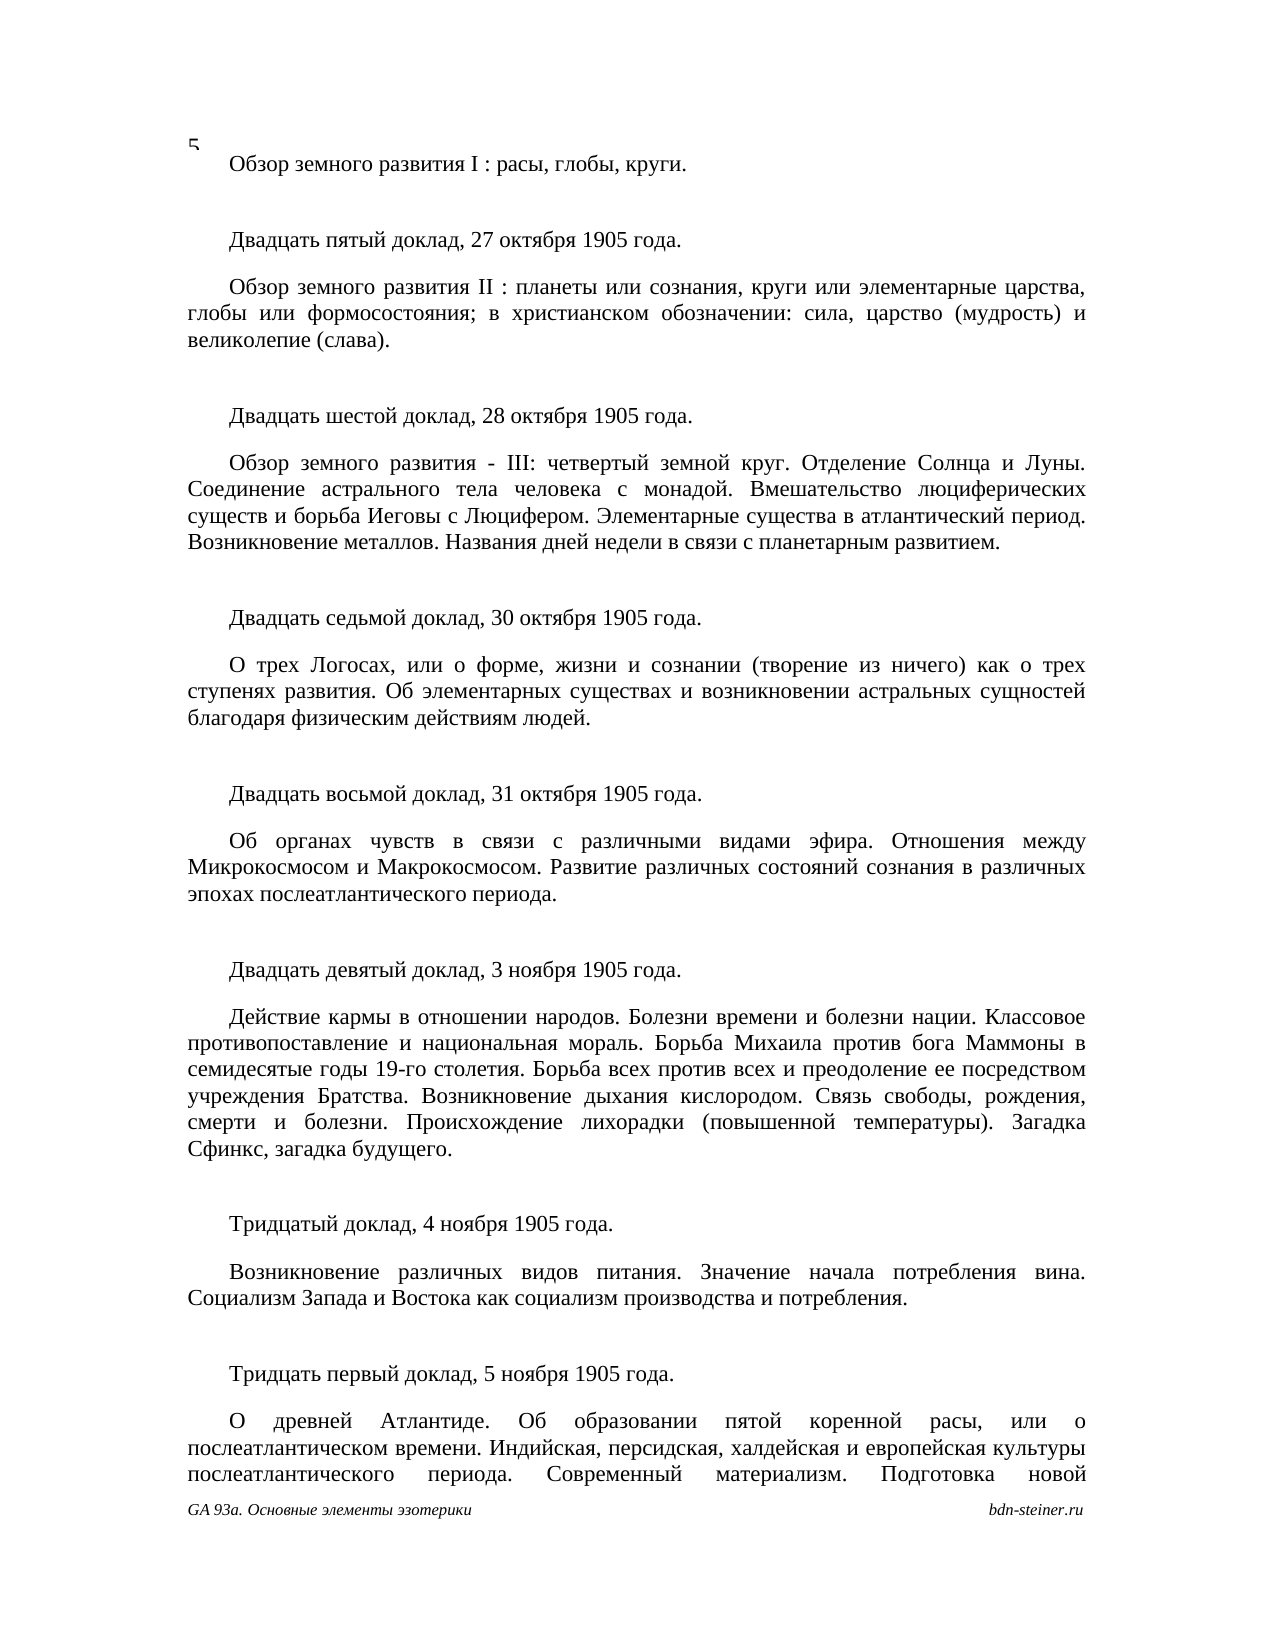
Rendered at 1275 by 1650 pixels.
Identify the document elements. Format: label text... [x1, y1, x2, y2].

text Обзор земного развития - III: четвертый земной круг. Отделение Солнца и Луны. Соединение астрального тела человека с монадой. Вмешательство люциферических существ и борьба Иеговы с Люцифером. Элементарные существа в атлантический период. Возникновение металлов. Названия дней недели в связи с планетарным развитием. [187, 449, 1087, 554]
text О древней Атлантиде. Об образовании пятой коренной расы, или о послеатлантическом времени. Индийская, персидская, халдейская и европейская культуры послеатлантического периода. Современный материализм. Подготовка новой [187, 1407, 1087, 1486]
text Обзор земного развития II : планеты или сознания, круги или элементарные царства, глобы или формосостояния; в христианском обозначении: сила, царство (мудрость) и великолепие (слава). [187, 273, 1087, 352]
text Двадцать седьмой доклад, 30 октября 1905 года. [187, 604, 1087, 630]
text Двадцать девятый доклад, 3 ноября 1905 года. [187, 956, 1087, 982]
text Двадцать пятый доклад, 27 октября 1905 года. [187, 226, 1087, 252]
text Возникновение различных видов питания. Значение начала потребления вина. Социализм Запада и Востока как социализм производства и потребления. [187, 1258, 1087, 1310]
text О трех Логосах, или о форме, жизни и сознании (творение из ничего) как о трех ступенях развития. Об элементарных существах и возникновении астральных сущностей благодаря физическим действиям людей. [187, 651, 1087, 730]
text Двадцать шестой доклад, 28 октября 1905 года. [187, 402, 1087, 428]
text Двадцать восьмой доклад, 31 октября 1905 года. [187, 780, 1087, 806]
text Об органах чувств в связи с различными видами эфира. Отношения между Микрокосмосом и Макрокосмосом. Развитие различных состояний сознания в различных эпохах послеатлантического периода. [187, 827, 1087, 906]
text Действие кармы в отношении народов. Болезни времени и болезни нации. Классовое противопоставление и национальная мораль. Борьба Михаила против бога Маммоны в семидесятые годы 19-го столетия. Борьба всех против всех и преодоление ее посредством учреждения Братства. Возникновение дыхания кислородом. Связь свободы, рождения, смерти и болезни. Происхождение лихорадки (повышенной температуры). Загадка Сфинкс, загадка будущего. [187, 1003, 1087, 1161]
text Тридцать первый доклад, 5 ноября 1905 года. [187, 1360, 1087, 1386]
text Обзор земного развития I : расы, глобы, круги. [187, 150, 1087, 176]
text Тридцатый доклад, 4 ноября 1905 года. [187, 1211, 1087, 1237]
